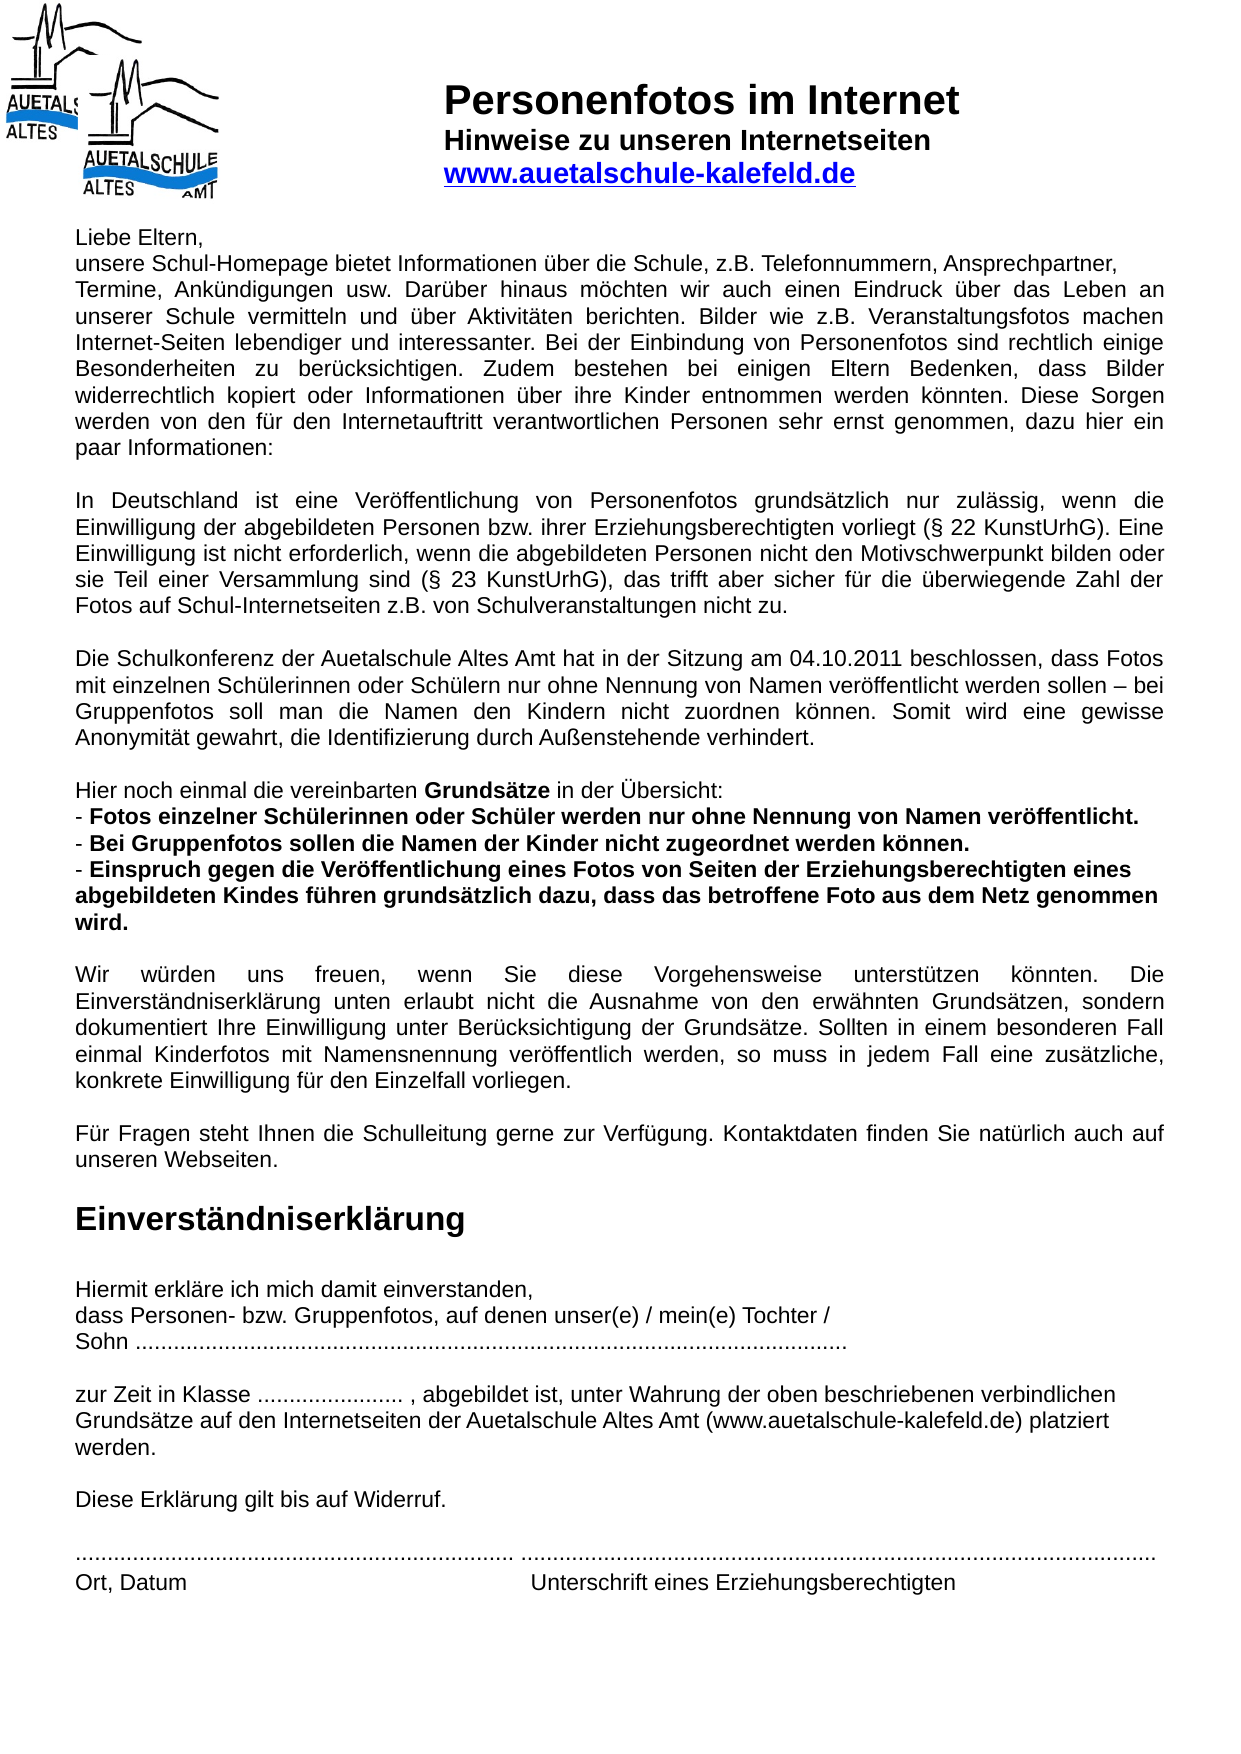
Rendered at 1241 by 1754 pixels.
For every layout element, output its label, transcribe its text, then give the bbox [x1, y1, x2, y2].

text Termine, Ankündigungen usw. Darüber hinaus möchten wir auch einen Eindruck über das Leben an unserer Schule vermitteln und über Aktivitäten berichten. Bilder wie z.B. Veranstaltungsfotos machen Internet-Seiten lebendiger und interessanter. Bei der Einbindung von Personenfotos sind rechtlich einige Besonderheiten zu berücksichtigen. Zudem bestehen bei einigen Eltern Bedenken, dass Bilder widerrechtlich kopiert oder Informationen über ihre Kinder entnommen werden könnten. Diese Sorgen werden von den für den Internetauftritt verantwortlichen Personen sehr ernst genommen, dazu hier ein paar Informationen: [75, 276, 1165, 461]
text Hier noch einmal die vereinbarten Grundsätze in der Übersicht: [75, 777, 1165, 803]
text Ort, Datum Unterschrift eines Erziehungsberechtigten [75, 1569, 1165, 1596]
text - Einspruch gegen die Veröffentlichung eines Fotos von Seiten der Erziehungsberechtigten eines [75, 856, 1165, 882]
text Liebe Eltern, [75, 223, 1165, 250]
text abgebildeten Kindes führen grundsätzlich dazu, dass das betroffene Foto aus dem Netz genommen wird. [75, 882, 1165, 935]
text Einverständniserklärung [75, 1199, 1165, 1237]
text Die Schulkonferenz der Auetalschule Altes Amt hat in der Sitzung am 04.10.2011 beschlossen, dass Fotos mit einzelnen Schülerinnen oder Schülern nur ohne Nennung von Namen veröffentlicht werden sollen – bei Gruppenfotos soll man die Namen den Kindern nicht zuordnen können. Somit wird eine gewisse Anonymität gewahrt, die Identifizierung durch Außenstehende verhindert. [75, 645, 1165, 751]
text dass Personen- bzw. Gruppenfotos, auf denen unser(e) / mein(e) Tochter / Sohn ................................................................................................................ [75, 1302, 1165, 1354]
text In Deutschland ist eine Veröffentlichung von Personenfotos grundsätzlich nur zulässig, wenn die Einwilligung der abgebildeten Personen bzw. ihrer Erziehungsberechtigten vorliegt (§ 22 KunstUrhG). Eine Einwilligung ist nicht erforderlich, wenn die abgebildeten Personen nicht den Motivschwerpunkt bilden oder sie Teil einer Versammlung sind (§ 23 KunstUrhG), das trifft aber sicher für die überwiegende Zahl der Fotos auf Schul-Internetseiten z.B. von Schulveranstaltungen nicht zu. [75, 487, 1165, 619]
text Grundsätze auf den Internetseiten der Auetalschule Altes Amt (www.auetalschule-kalefeld.de) platziert werden. [75, 1407, 1165, 1460]
picture [0, 0, 226, 207]
text unsere Schul-Homepage bietet Informationen über die Schule, z.B. Telefonnummern, Ansprechpartner, [75, 250, 1165, 276]
text zur Zeit in Klasse ....................... , abgebildet ist, unter Wahrung der oben beschriebenen verbindlichen [75, 1381, 1165, 1407]
text www.auetalschule-kalefeld.de [370, 156, 1165, 190]
text Für Fragen steht Ihnen die Schulleitung gerne zur Verfügung. Kontaktdaten finden Sie natürlich auch auf unseren Webseiten. [75, 1119, 1165, 1172]
text Wir würden uns freuen, wenn Sie diese Vorgehensweise unterstützen könnten. Die Einverständniserklärung unten erlaubt nicht die Ausnahme von den erwähnten Grundsätzen, sondern dokumentiert Ihre Einwilligung unter Berücksichtigung der Grundsätze. Sollten in einem besonderen Fall einmal Kinderfotos mit Namensnennung veröffentlich werden, so muss in jedem Fall eine zusätzliche, konkrete Einwilligung für den Einzelfall vorliegen. [75, 961, 1165, 1093]
text Hinweise zu unseren Internetseiten [370, 123, 1165, 156]
text - Fotos einzelner Schülerinnen oder Schüler werden nur ohne Nennung von Namen veröffentlicht. [75, 803, 1165, 830]
text - Bei Gruppenfotos sollen die Namen der Kinder nicht zugeordnet werden können. [75, 830, 1165, 856]
text Hiermit erkläre ich mich damit einverstanden, [75, 1276, 1165, 1302]
text Personenfotos im Internet [370, 75, 1165, 123]
text ..................................................................... .................................................................................................... [75, 1539, 1165, 1565]
text Diese Erklärung gilt bis auf Widerruf. [75, 1486, 1165, 1513]
